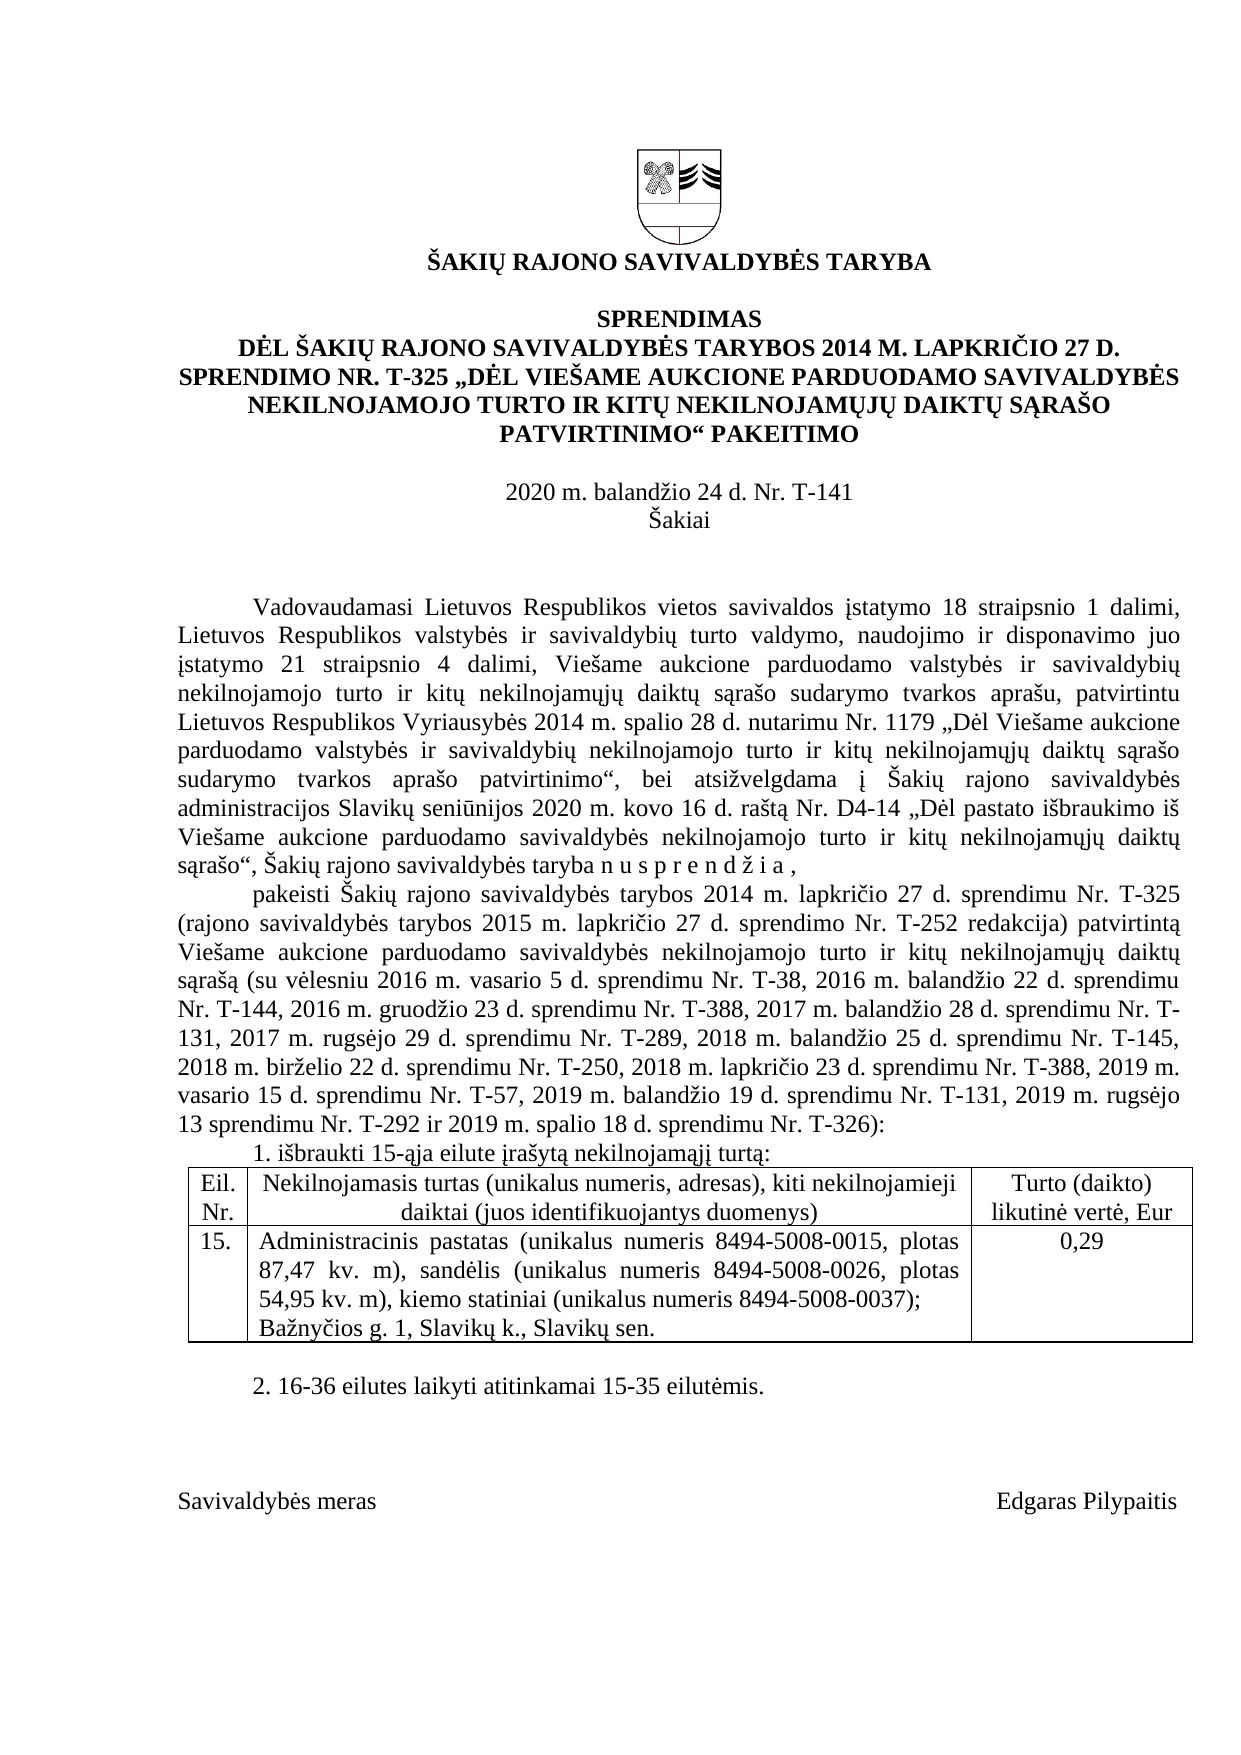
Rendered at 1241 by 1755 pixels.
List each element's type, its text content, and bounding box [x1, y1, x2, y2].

table_cell 0,29 [972, 1226, 1192, 1341]
text 2020 m. balandžio 24 d. Nr. T-141 [177, 477, 1181, 506]
text ŠAKIŲ RAJONO SAVIVALDYBĖS TARYBA [177, 247, 1181, 276]
text 2. 16-36 eilutes laikyti atitinkamai 15-35 eilutėmis. [177, 1371, 1181, 1400]
text 1. išbraukti 15-ąja eilute įrašytą nekilnojamąjį turtą: [177, 1138, 1181, 1167]
table_header Eil. Nr. [189, 1168, 247, 1225]
text pakeisti Šakių rajono savivaldybės tarybos 2014 m. lapkričio 27 d. sprendimu Nr. T-325 (rajono savivaldybės tarybos 2015 m. lapkričio 27 d. sprendimo Nr. T-252 redakcija) patvirtintą Viešame aukcione parduodamo savivaldybės nekilnojamojo turto ir kitų nekilnojamųjų daiktų sąrašą (su vėlesniu 2016 m. vasario 5 d. sprendimu Nr. T-38, 2016 m. balandžio 22 d. sprendimu Nr. T-144, 2016 m. gruodžio 23 d. sprendimu Nr. T-388, 2017 m. balandžio 28 d. sprendimu Nr. T-131, 2017 m. rugsėjo 29 d. sprendimu Nr. T-289, 2018 m. balandžio 25 d. sprendimu Nr. T-145, 2018 m. birželio 22 d. sprendimu Nr. T-250, 2018 m. lapkričio 23 d. sprendimu Nr. T-388, 2019 m. vasario 15 d. sprendimu Nr. T-57, 2019 m. balandžio 19 d. sprendimu Nr. T-131, 2019 m. rugsėjo 13 sprendimu Nr. T-292 ir 2019 m. spalio 18 d. sprendimu Nr. T-326): [177, 879, 1181, 1138]
table_cell Administracinis pastatas (unikalus numeris 8494-5008-0015, plotas 87,47 kv. m), sandėlis (unikalus numeris 8494-5008-0026, plotas 54,95 kv. m), kiemo statiniai (unikalus numeris 8494-5008-0037); Bažnyčios g. 1, Slavikų k., Slavikų sen. [248, 1226, 971, 1341]
text Savivaldybės meras Edgaras Pilypaitis [177, 1486, 1181, 1515]
table_header Nekilnojamasis turtas (unikalus numeris, adresas), kiti nekilnojamieji daiktai (juos identifikuojantys duomenys) [248, 1168, 971, 1225]
table_cell 15. [189, 1226, 247, 1341]
text Vadovaudamasi Lietuvos Respublikos vietos savivaldos įstatymo 18 straipsnio 1 dalimi, Lietuvos Respublikos valstybės ir savivaldybių turto valdymo, naudojimo ir disponavimo juo įstatymo 21 straipsnio 4 dalimi, Viešame aukcione parduodamo valstybės ir savivaldybių nekilnojamojo turto ir kitų nekilnojamųjų daiktų sąrašo sudarymo tvarkos aprašu, patvirtintu Lietuvos Respublikos Vyriausybės 2014 m. spalio 28 d. nutarimu Nr. 1179 „Dėl Viešame aukcione parduodamo valstybės ir savivaldybių nekilnojamojo turto ir kitų nekilnojamųjų daiktų sąrašo sudarymo tvarkos aprašo patvirtinimo“, bei atsižvelgdama į Šakių rajono savivaldybės administracijos Slavikų seniūnijos 2020 m. kovo 16 d. raštą Nr. D4-14 „Dėl pastato išbraukimo iš Viešame aukcione parduodamo savivaldybės nekilnojamojo turto ir kitų nekilnojamųjų daiktų sąrašo“, Šakių rajono savivaldybės taryba nusprendžia, [177, 592, 1181, 879]
text DĖL ŠAKIŲ RAJONO SAVIVALDYBĖS TARYBOS 2014 M. LAPKRIČIO 27 D. SPRENDIMO NR. T-325 „DĖL VIEŠAME AUKCIONE PARDUODAMO SAVIVALDYBĖS NEKILNOJAMOJO TURTO IR KITŲ NEKILNOJAMŲJŲ DAIKTŲ SĄRAŠO PATVIRTINIMO“ PAKEITIMO [177, 333, 1181, 448]
text Šakiai [177, 506, 1181, 534]
table_header Turto (daikto) likutinė vertė, Eur [972, 1168, 1192, 1225]
text SPRENDIMAS [177, 304, 1181, 333]
